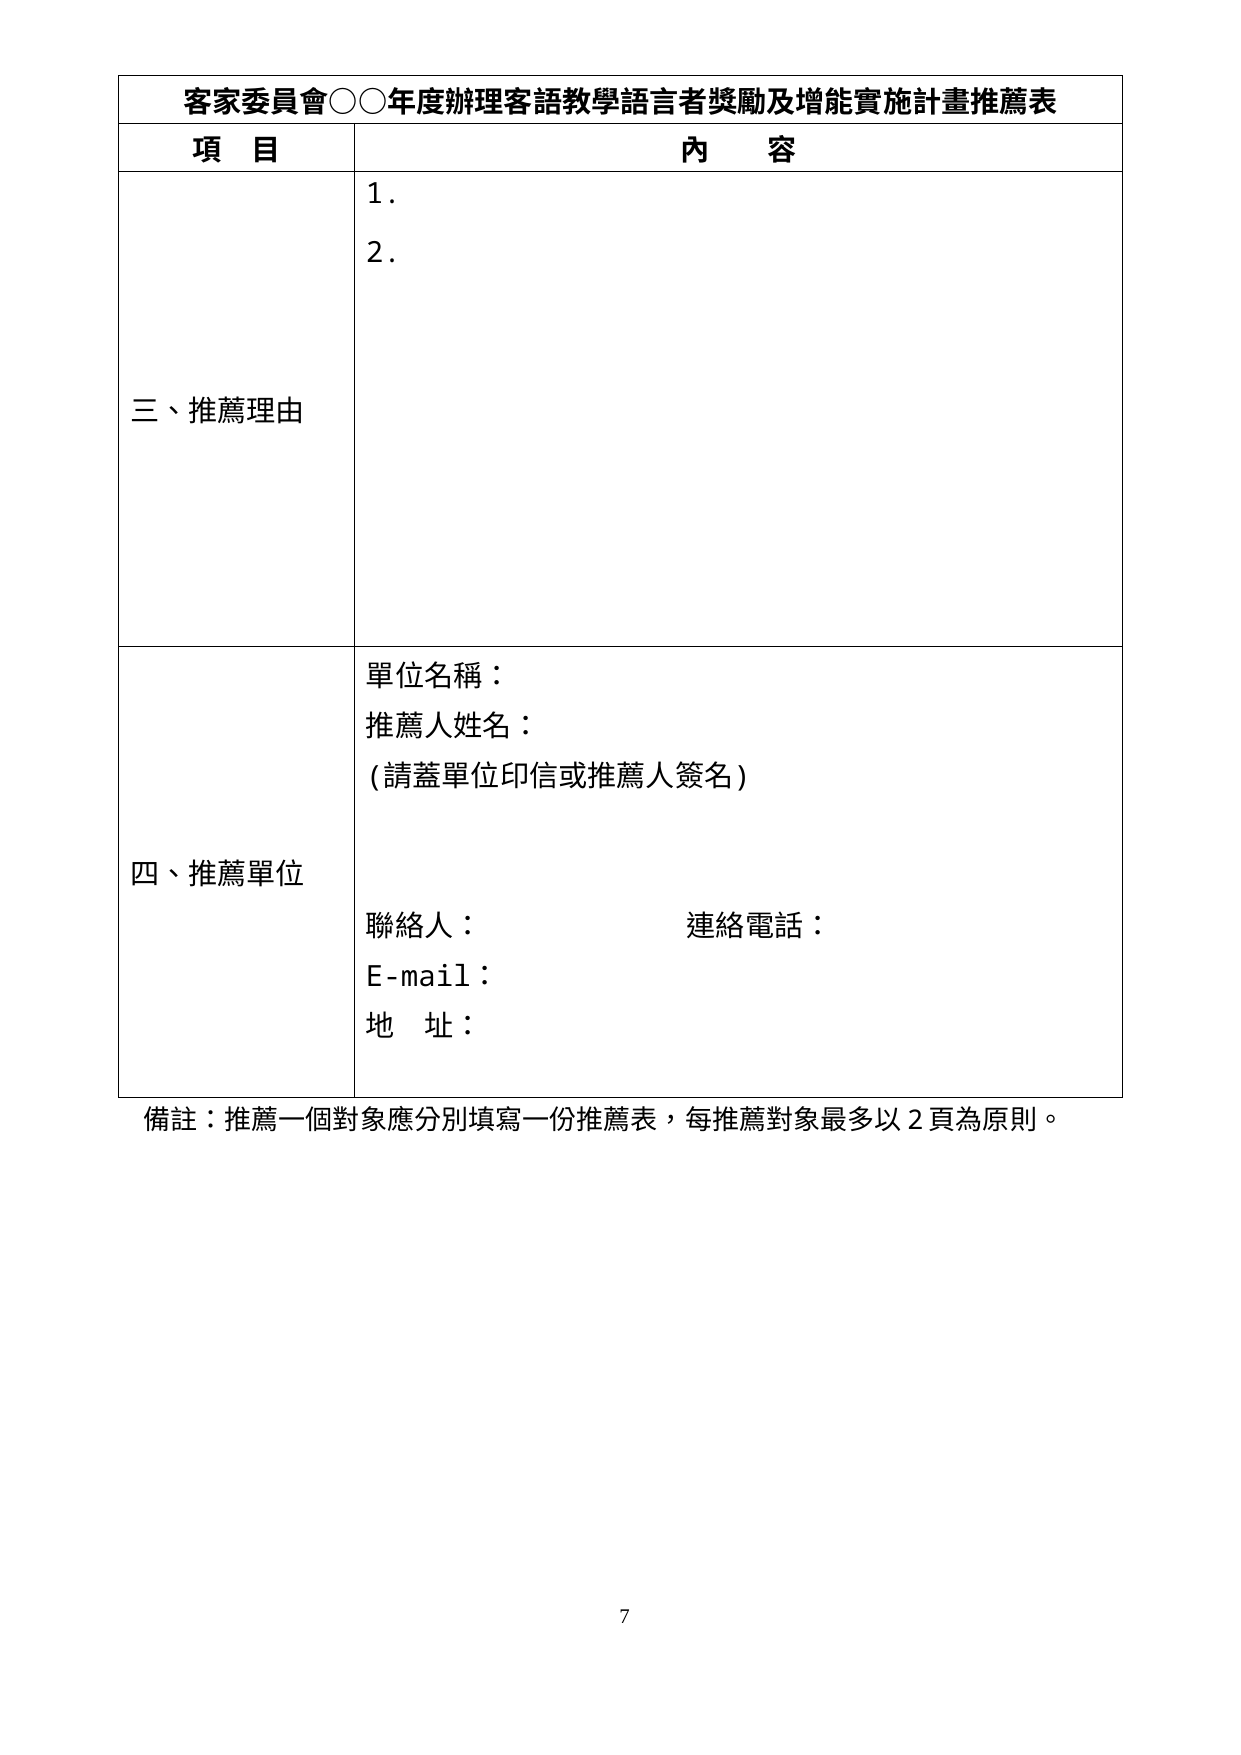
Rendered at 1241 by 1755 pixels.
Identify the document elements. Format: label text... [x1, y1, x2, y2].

text 備註：推薦一個對象應分別填寫一份推薦表，每推薦對象最多以2頁為原則。 [143, 1098, 1162, 1137]
table_cell 1. 2. [355, 172, 1122, 646]
table_cell 單位名稱： 推薦人姓名： (請蓋單位印信或推薦人簽名) 聯絡人： 連絡電話： E-mail： 地 址： [355, 647, 1122, 1097]
table_cell 四、推薦單位 [119, 647, 354, 1097]
table_header 客家委員會○○年度辦理客語教學語言者獎勵及增能實施計畫推薦表 [119, 76, 1122, 123]
table_cell 三、推薦理由 [119, 172, 354, 646]
table_cell 項 目 [119, 124, 354, 171]
table_cell 內 容 [355, 124, 1122, 171]
